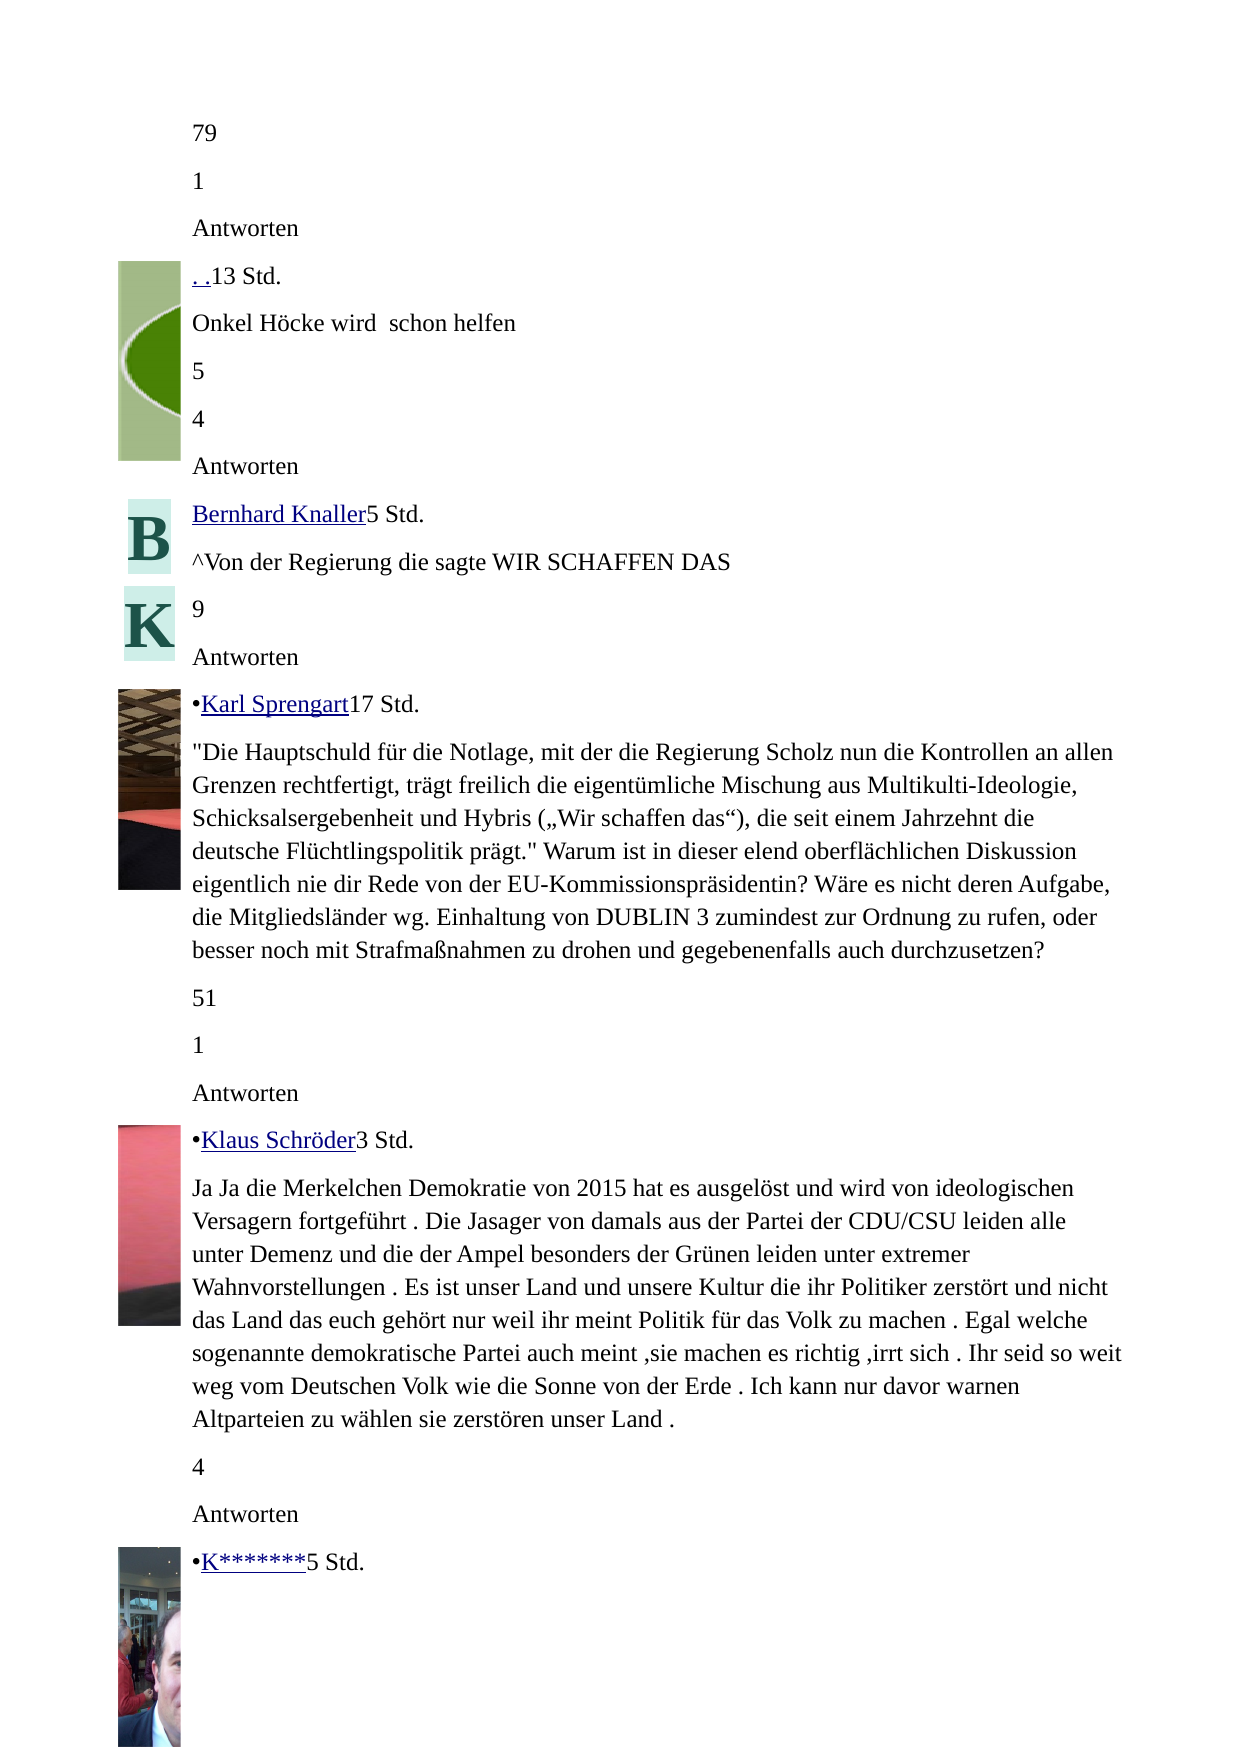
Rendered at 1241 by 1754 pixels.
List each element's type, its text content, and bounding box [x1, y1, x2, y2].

list 51 [118, 983, 1122, 1011]
list 4 [118, 1452, 1122, 1481]
list 1 [118, 166, 1122, 194]
list Antworten [118, 1499, 1122, 1528]
list "Die Hauptschuld für die Notlage, mit der die Regierung Scholz nun die Kontrollen an allen Grenzen rechtfertigt, trägt freilich die eigentümliche Mischung aus Multikulti-Ideologie, Schicksalsergebenheit und Hybris („Wir schaffen das“), die seit einem Jahrzehnt die deutsche Flüchtlingspolitik prägt." Warum ist in dieser elend oberflächlichen Diskussion eigentlich nie dir Rede von der EU-Kommissionspräsidentin? Wäre es nicht deren Aufgabe, die Mitgliedsländer wg. Einhaltung von DUBLIN 3 zumindest zur Ordnung zu rufen, oder besser noch mit Strafmaßnahmen zu drohen und gegebenenfalls auch durchzusetzen? [118, 737, 1122, 964]
list Onkel Höcke wird schon helfen [181, 308, 1122, 337]
list ^Von der Regierung die sagte WIR SCHAFFEN DAS [181, 547, 1122, 575]
list 4 [181, 404, 1122, 432]
list . .13 Std. [181, 261, 1122, 290]
list Antworten [118, 642, 1122, 671]
picture [118, 689, 181, 890]
list Karl Sprengart17 Std. [181, 689, 1122, 718]
list 9 [181, 594, 1122, 623]
list K*******5 Std. [181, 1547, 1122, 1576]
list Bernhard Knaller5 Std. [181, 499, 1122, 528]
picture [118, 1547, 181, 1747]
list 79 [118, 118, 1122, 147]
list Antworten [118, 1078, 1122, 1107]
list 5 [181, 356, 1122, 385]
list 1 [118, 1030, 1122, 1059]
list Antworten [118, 213, 1122, 242]
picture [118, 1125, 181, 1326]
list Klaus Schröder3 Std. [181, 1126, 1122, 1154]
list BK [118, 499, 181, 661]
picture [118, 261, 181, 461]
list Antworten [118, 451, 1122, 480]
list Ja Ja die Merkelchen Demokratie von 2015 hat es ausgelöst und wird von ideologischen Versagern fortgeführt . Die Jasager von damals aus der Partei der CDU/CSU leiden alle unter Demenz und die der Ampel besonders der Grünen leiden unter extremer Wahnvorstellungen . Es ist unser Land und unsere Kultur die ihr Politiker zerstört und nicht das Land das euch gehört nur weil ihr meint Politik für das Volk zu machen . Egal welche sogenannte demokratische Partei auch meint ,sie machen es richtig ,irrt sich . Ihr seid so weit weg vom Deutschen Volk wie die Sonne von der Erde . Ich kann nur davor warnen Altparteien zu wählen sie zerstören unser Land . [118, 1173, 1122, 1433]
